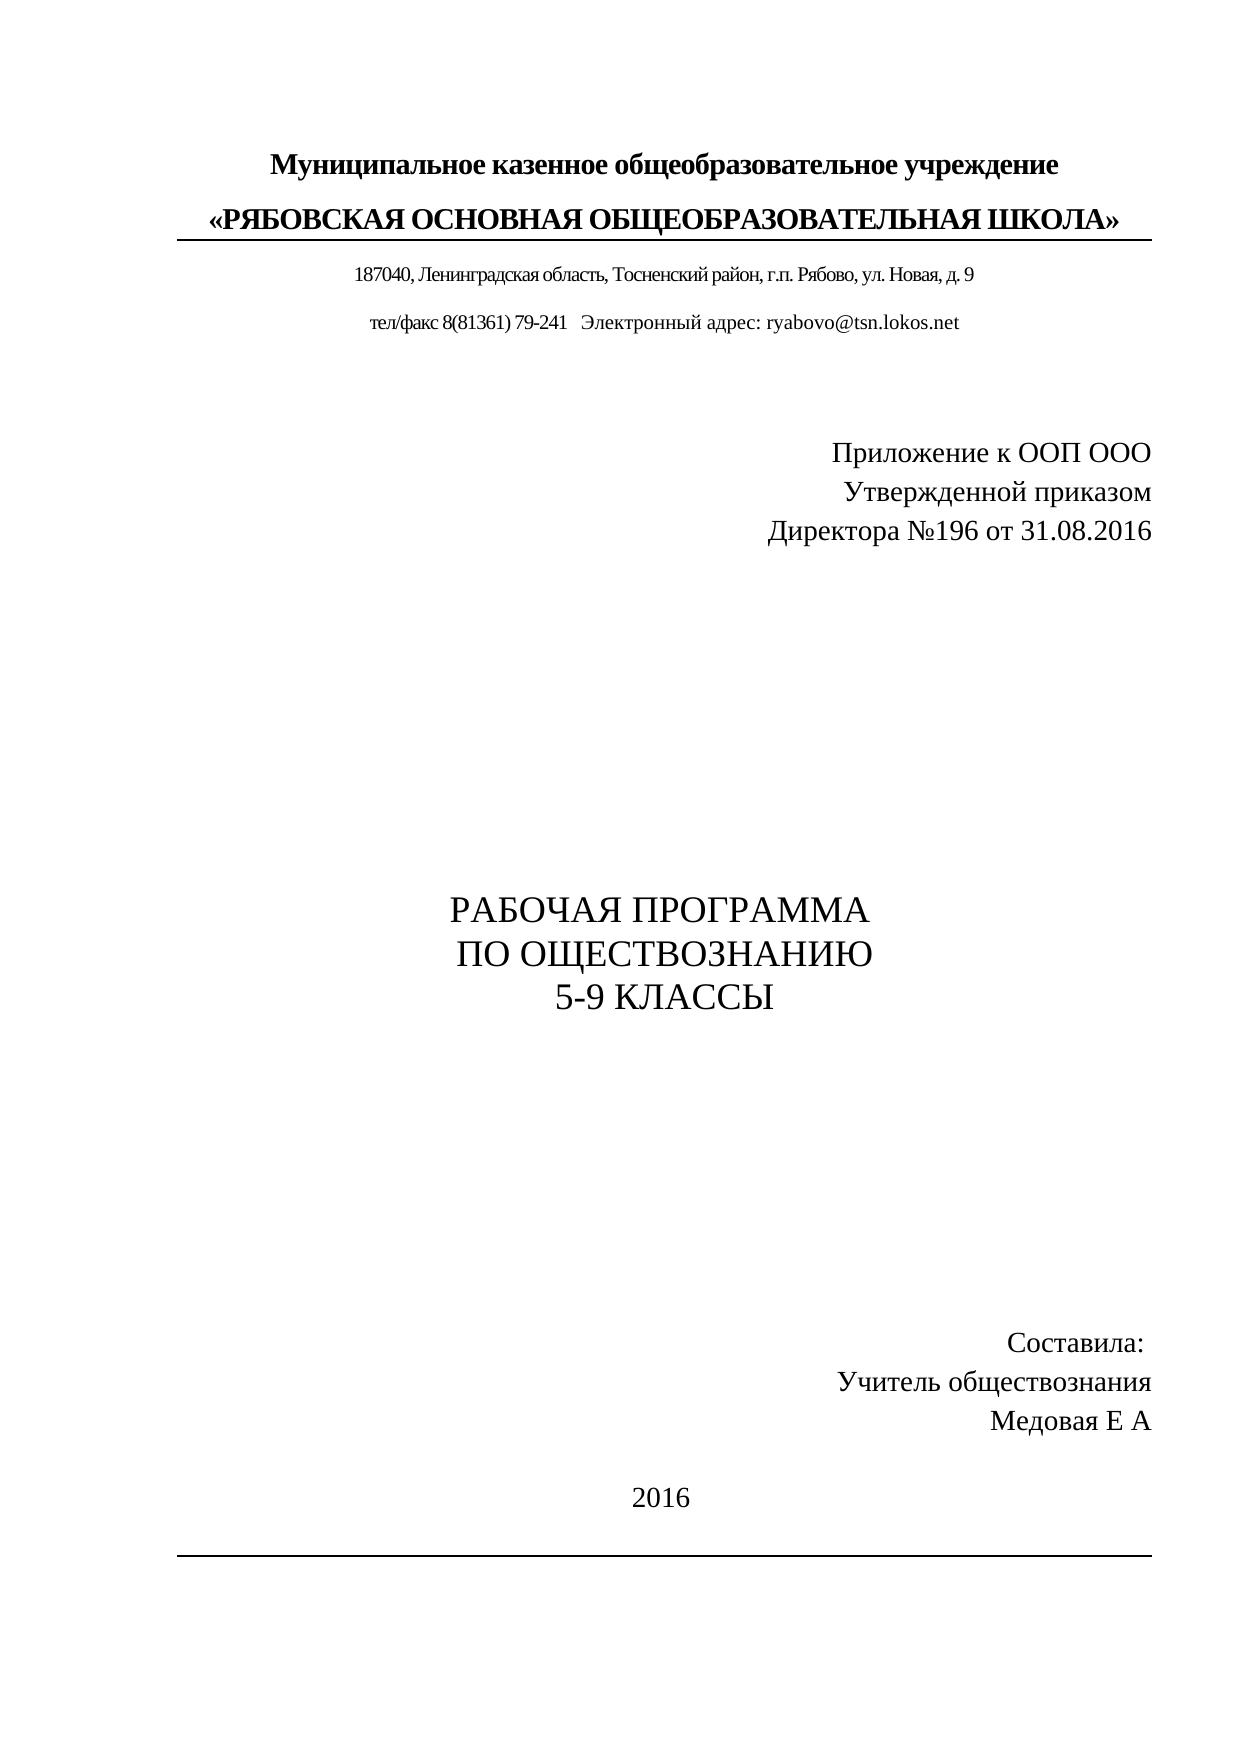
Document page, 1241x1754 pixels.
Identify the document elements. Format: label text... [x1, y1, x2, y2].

text «РЯБОВСКАЯ ОСНОВНАЯ ОБЩЕОБРАЗОВАТЕЛЬНАЯ ШКОЛА» [177, 202, 1152, 239]
text Муниципальное казенное общеобразовательное учреждение [177, 147, 1152, 181]
text тел/факс 8(81361) 79-241 Электронный адрес: ryabovo@tsn.lokos.net [177, 310, 1152, 334]
text Директора №196 от 31.08.2016 [177, 513, 1152, 546]
text РАБОЧАЯ ПРОГРАММА [177, 888, 1152, 931]
text 5-9 КЛАССЫ [177, 974, 1152, 1017]
text Приложение к ООП ООО [177, 436, 1152, 469]
text ПО ОЩЕСТВОЗНАНИЮ [177, 931, 1152, 974]
text Утвержденной приказом [177, 474, 1152, 508]
text 187040, Ленинградская область, Тосненский район, г.п. Рябово, ул. Новая, д. 9 [177, 262, 1152, 286]
text Медовая Е А [815, 1403, 1152, 1436]
text Составила: [815, 1326, 1152, 1359]
text 2016 [177, 1480, 1152, 1513]
text Учитель обществознания [815, 1364, 1152, 1398]
